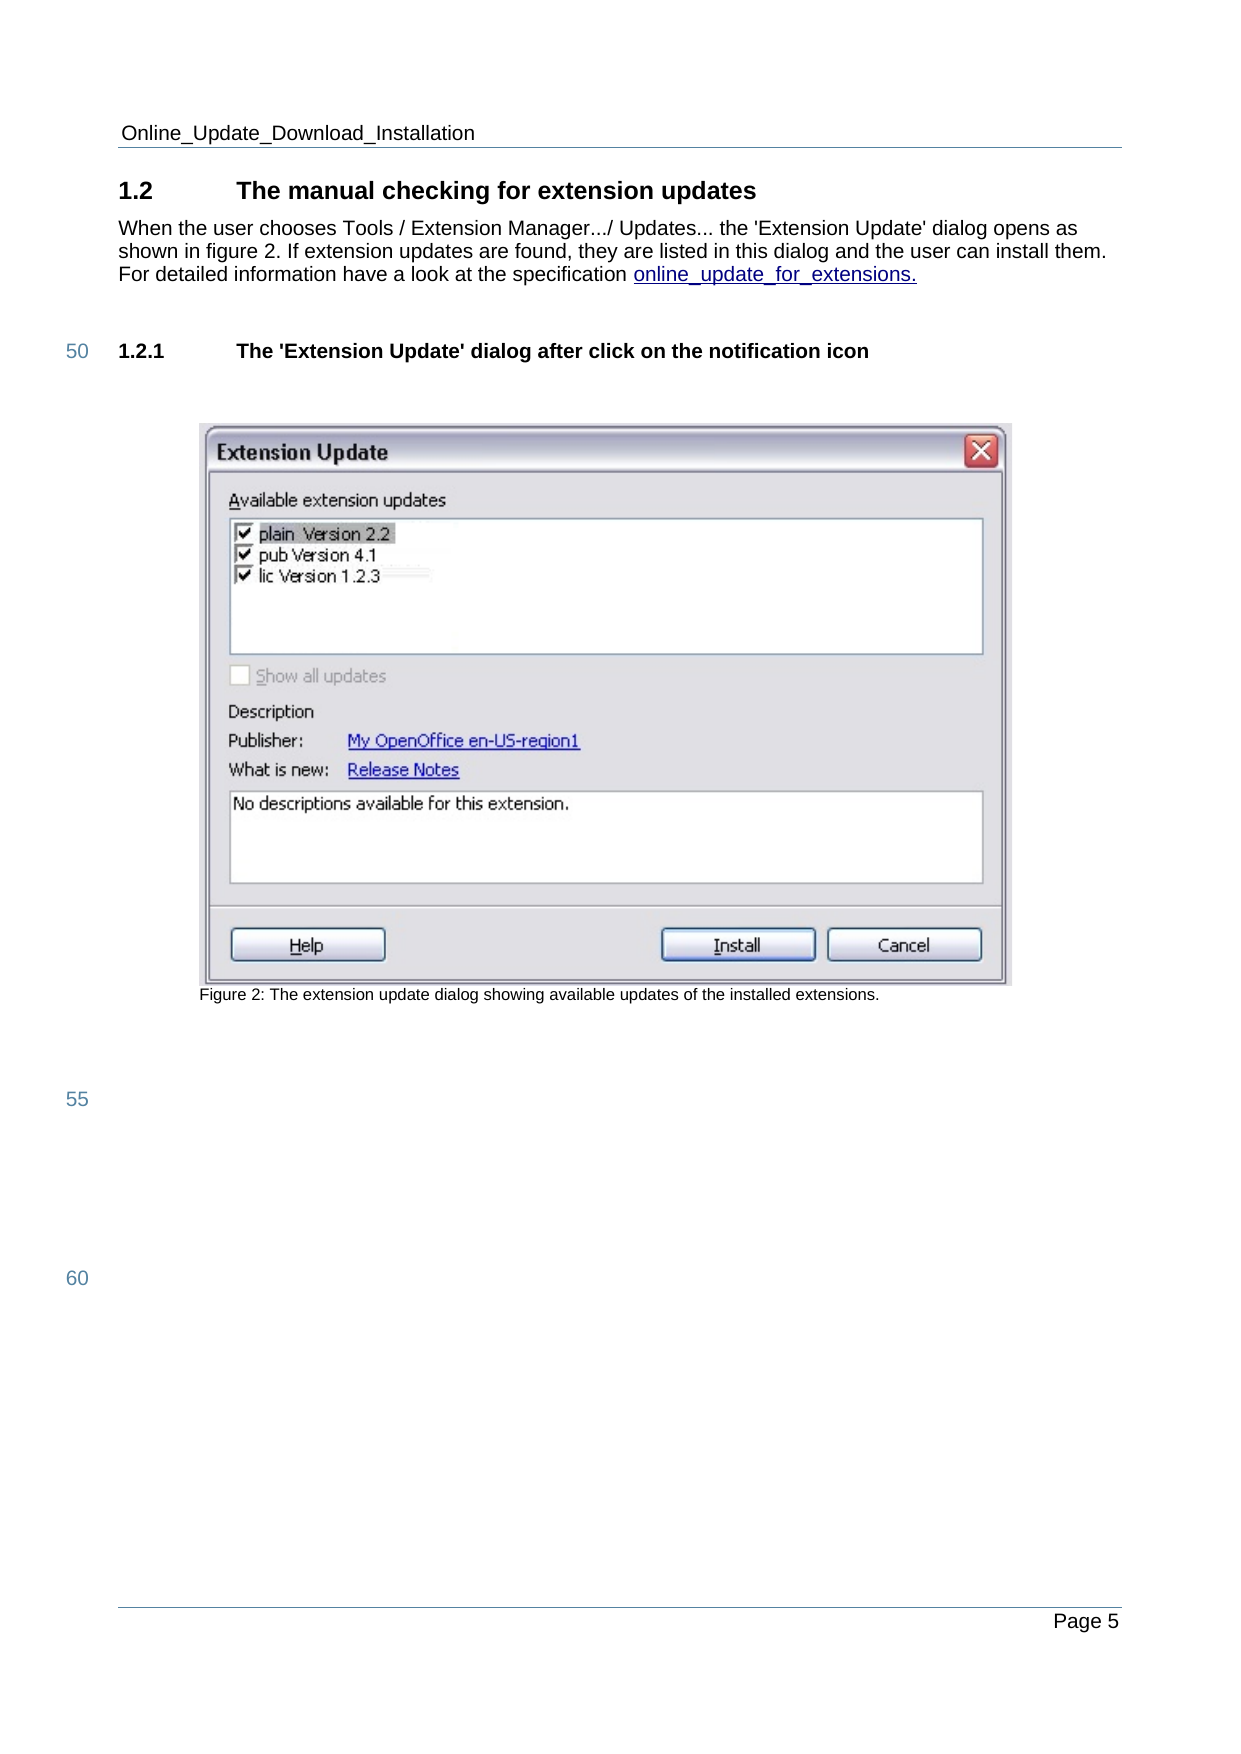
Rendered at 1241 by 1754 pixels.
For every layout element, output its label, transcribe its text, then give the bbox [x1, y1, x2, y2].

subtitle The manual checking for extension updates [118, 177, 1122, 205]
text When the user chooses Tools / Extension Manager.../ Updates... the 'Extension Update' dialog opens as shown in figure 2. If extension updates are found, they are listed in this dialog and the user can install them. For detailed information have a look at the specification online_update_for_extensions. [118, 216, 1122, 286]
subtitle The 'Extension Update' dialog after click on the notification icon [118, 340, 1122, 363]
picture [199, 423, 1013, 986]
text Figure 2: The extension update dialog showing available updates of the installed extensions. [199, 986, 1012, 1004]
